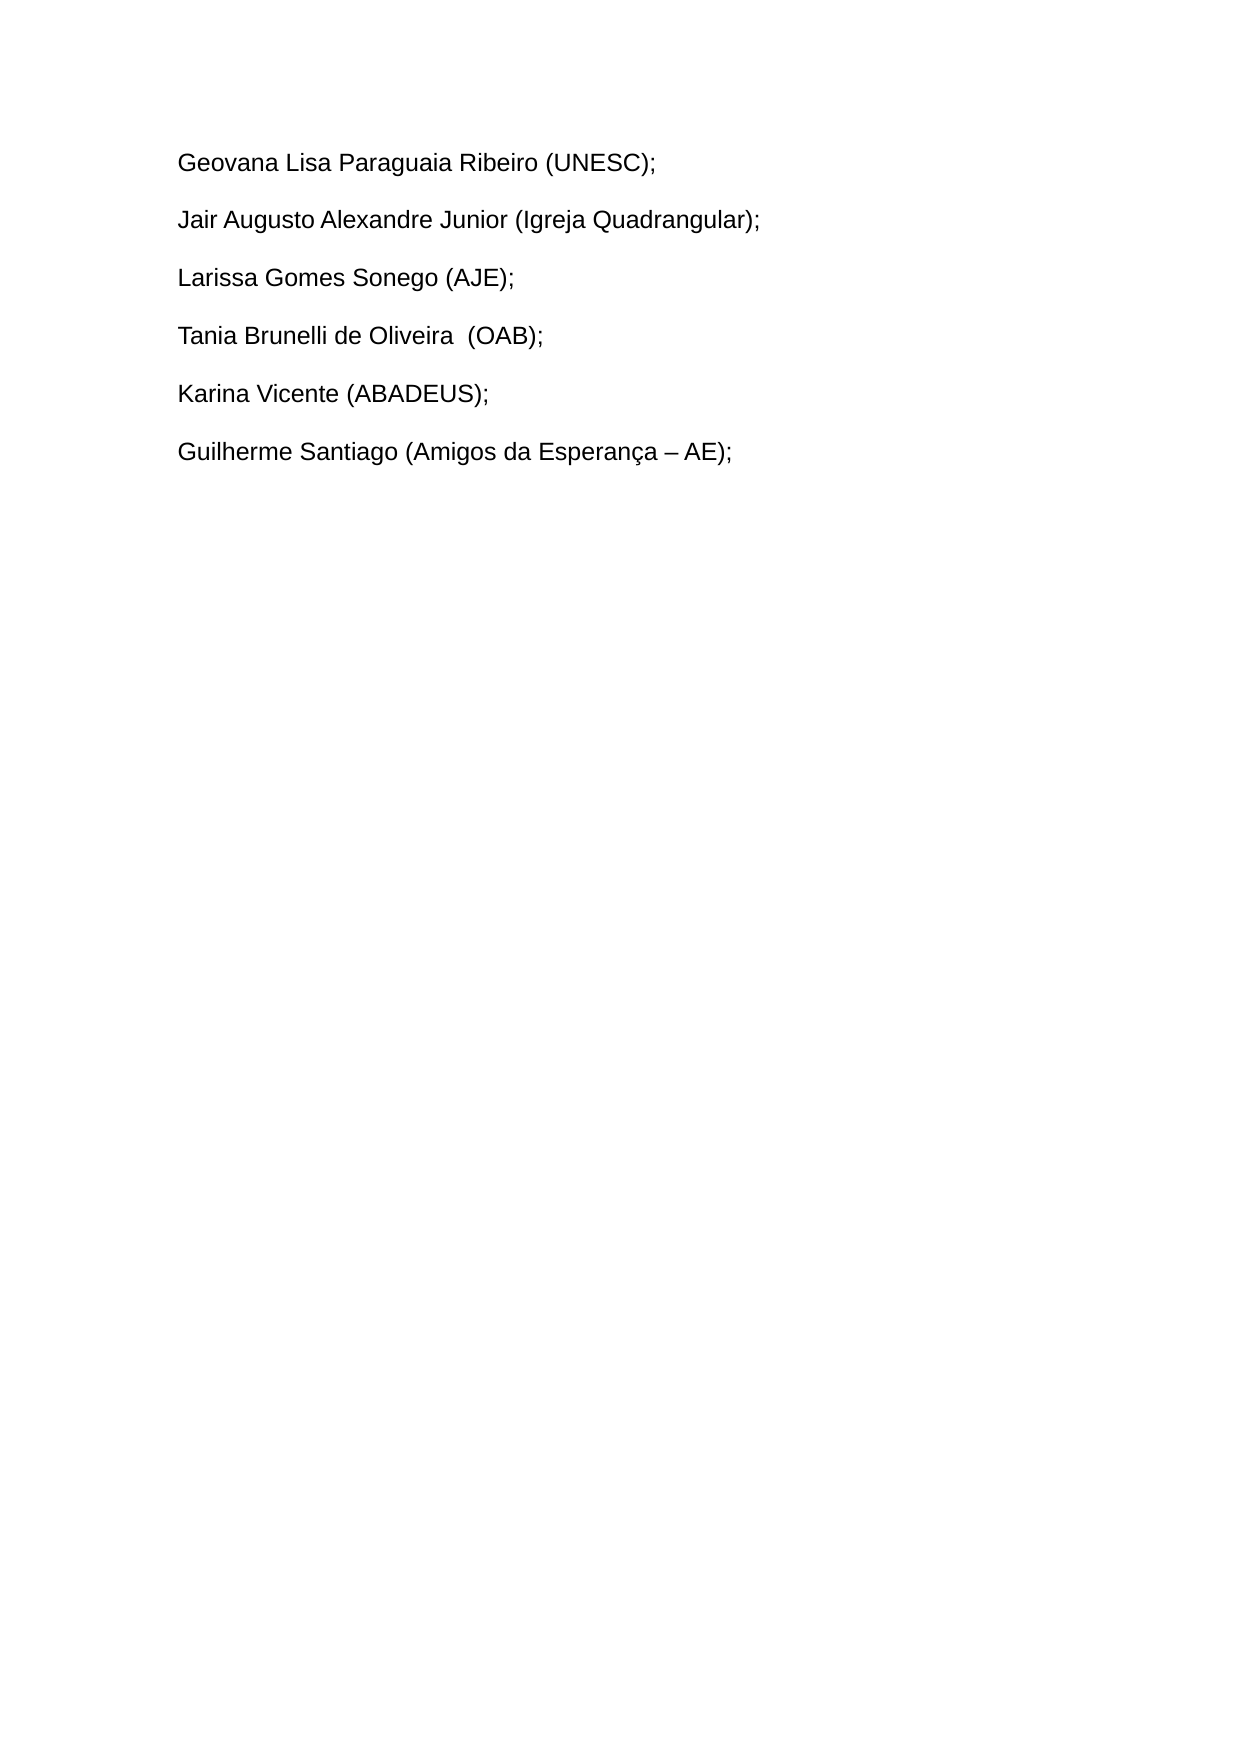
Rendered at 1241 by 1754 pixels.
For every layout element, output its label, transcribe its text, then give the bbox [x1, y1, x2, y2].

text Jair Augusto Alexandre Junior (Igreja Quadrangular); [177, 206, 1063, 234]
text Guilherme Santiago (Amigos da Esperança – AE); [177, 437, 1063, 466]
text Karina Vicente (ABADEUS); [177, 379, 1063, 408]
text Larissa Gomes Sonego (AJE); [177, 263, 1063, 292]
text Tania Brunelli de Oliveira (OAB); [177, 321, 1063, 350]
text Geovana Lisa Paraguaia Ribeiro (UNESC); [177, 148, 1063, 176]
